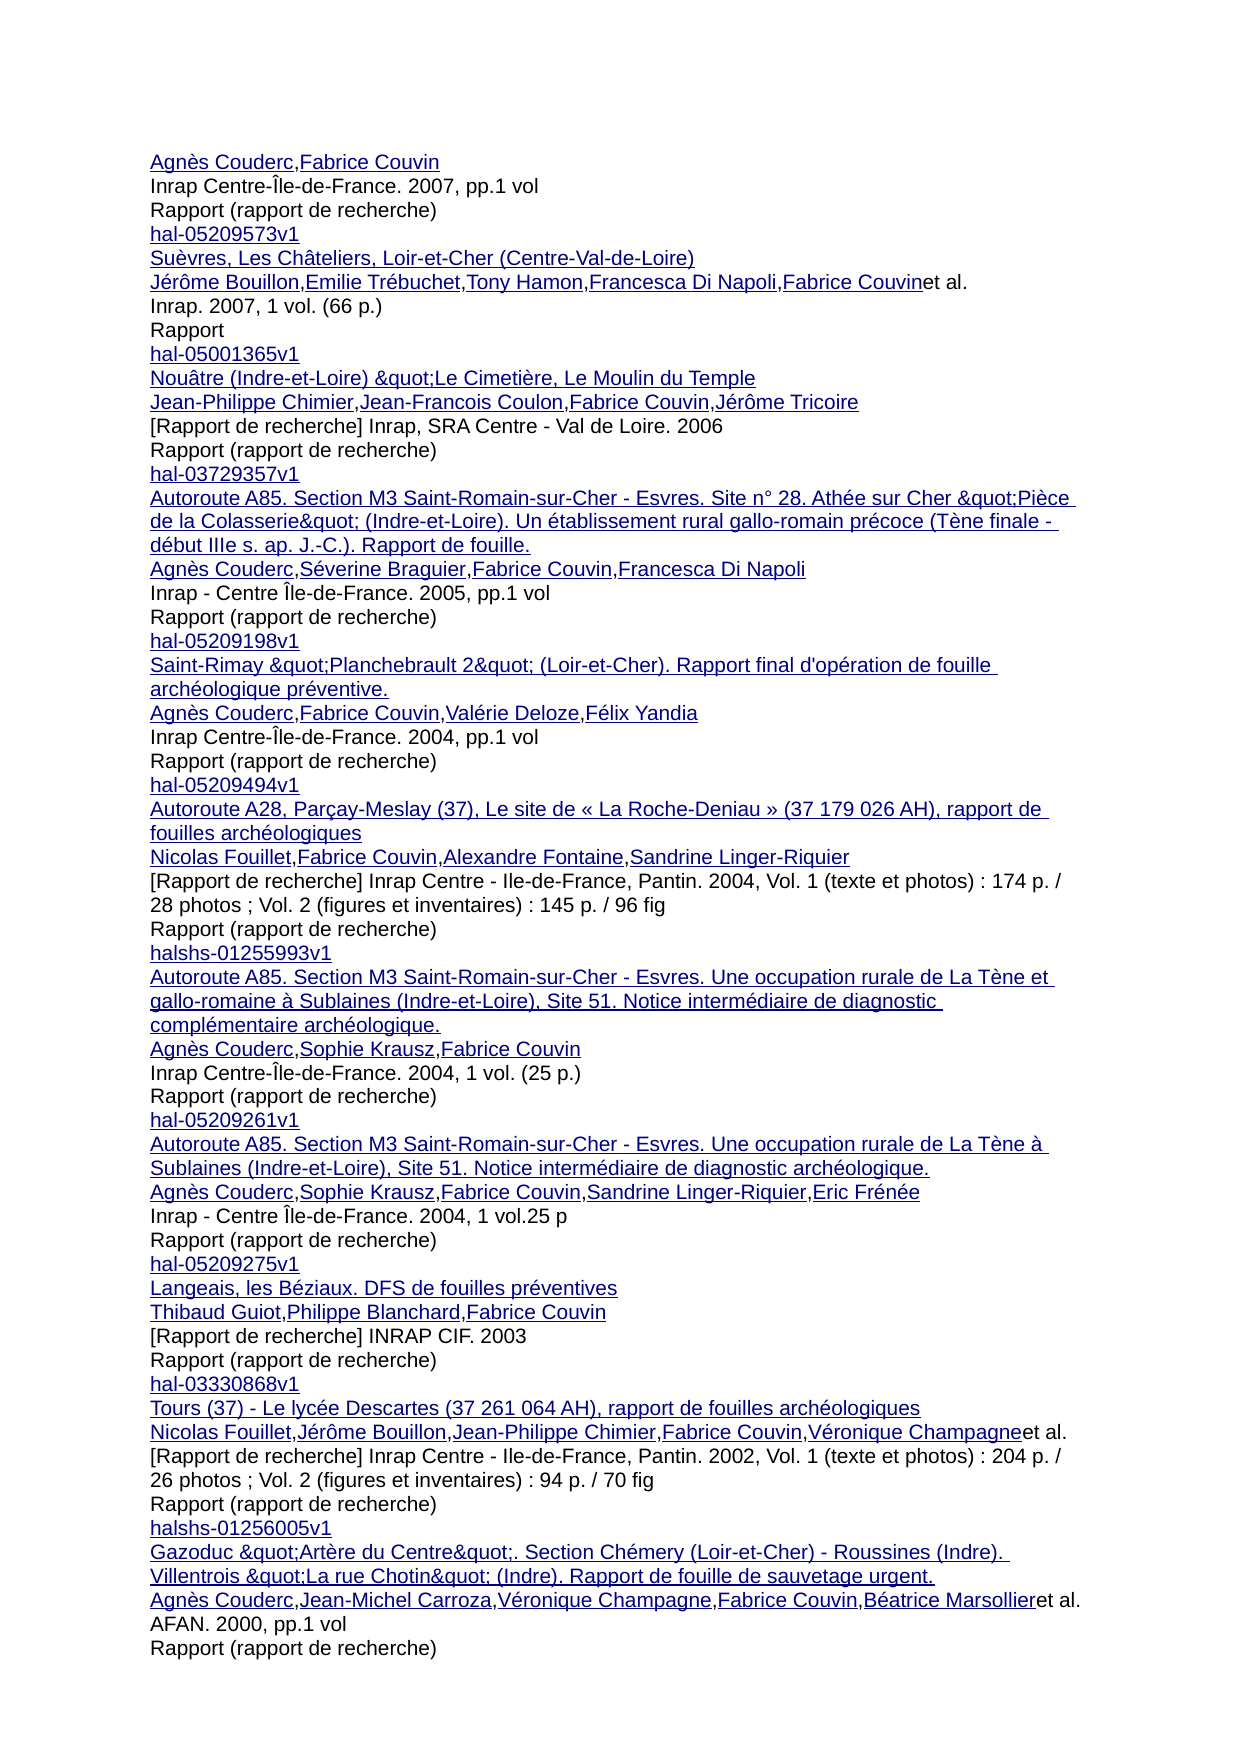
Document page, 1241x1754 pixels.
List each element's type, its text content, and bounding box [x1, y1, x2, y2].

table_cell Langeais, les Béziaux. DFS de fouilles préventives Thibaud Guiot,Philippe Blanchard,Fabrice Couvin [Rapport de recherche] INRAP CIF. 2003 Rapport (rapport de recherche) hal-03330868v1 [150, 1276, 1090, 1396]
table_cell Autoroute A28, Parçay-Meslay (37), Le site de « La Roche-Deniau » (37 179 026 AH), rapport de fouilles archéologiques Nicolas Fouillet,Fabrice Couvin,Alexandre Fontaine,Sandrine Linger-Riquier [Rapport de recherche] Inrap Centre - Ile-de-France, Pantin. 2004, Vol. 1 (texte et photos) : 174 p. / 28 photos ; Vol. 2 (figures et inventaires) : 145 p. / 96 fig Rapport (rapport de recherche) halshs-01255993v1 [150, 797, 1090, 964]
table_cell Saint-Rimay &quot;Planchebrault 2&quot; (Loir-et-Cher). Rapport final d'opération de fouille archéologique préventive. Agnès Couderc,Fabrice Couvin,Valérie Deloze,Félix Yandia Inrap Centre-Île-de-France. 2004, pp.1 vol Rapport (rapport de recherche) hal-05209494v1 [150, 653, 1090, 797]
table_cell Suèvres, Les Châteliers, Loir-et-Cher (Centre-Val-de-Loire) Jérôme Bouillon,Emilie Trébuchet,Tony Hamon,Francesca Di Napoli,Fabrice Couvinet al. Inrap. 2007, 1 vol. (66 p.) Rapport hal-05001365v1 [150, 246, 1090, 366]
table_cell Autoroute A85. Section M3 Saint-Romain-sur-Cher - Esvres. Une occupation rurale de La Tène et gallo-romaine à Sublaines (Indre-et-Loire), Site 51. Notice intermédiaire de diagnostic complémentaire archéologique. Agnès Couderc,Sophie Krausz,Fabrice Couvin Inrap Centre-Île-de-France. 2004, 1 vol. (25 p.) Rapport (rapport de recherche) hal-05209261v1 [150, 965, 1090, 1132]
table_cell Agnès Couderc,Fabrice Couvin Inrap Centre-Île-de-France. 2007, pp.1 vol Rapport (rapport de recherche) hal-05209573v1 [150, 150, 1090, 246]
table_cell Autoroute A85. Section M3 Saint-Romain-sur-Cher - Esvres. Site n° 28. Athée sur Cher &quot;Pièce de la Colasserie&quot; (Indre-et-Loire). Un établissement rural gallo-romain précoce (Tène finale - début IIIe s. ap. J.-C.). Rapport de fouille. Agnès Couderc,Séverine Braguier,Fabrice Couvin,Francesca Di Napoli Inrap - Centre Île-de-France. 2005, pp.1 vol Rapport (rapport de recherche) hal-05209198v1 [150, 485, 1090, 653]
table_cell Tours (37) - Le lycée Descartes (37 261 064 AH), rapport de fouilles archéologiques Nicolas Fouillet,Jérôme Bouillon,Jean-Philippe Chimier,Fabrice Couvin,Véronique Champagneet al. [Rapport de recherche] Inrap Centre - Ile-de-France, Pantin. 2002, Vol. 1 (texte et photos) : 204 p. / 26 photos ; Vol. 2 (figures et inventaires) : 94 p. / 70 fig Rapport (rapport de recherche) halshs-01256005v1 [150, 1396, 1090, 1539]
table_cell Nouâtre (Indre-et-Loire) &quot;Le Cimetière, Le Moulin du Temple Jean-Philippe Chimier,Jean-Francois Coulon,Fabrice Couvin,Jérôme Tricoire [Rapport de recherche] Inrap, SRA Centre - Val de Loire. 2006 Rapport (rapport de recherche) hal-03729357v1 [150, 366, 1090, 485]
table_cell Autoroute A85. Section M3 Saint-Romain-sur-Cher - Esvres. Une occupation rurale de La Tène à Sublaines (Indre-et-Loire), Site 51. Notice intermédiaire de diagnostic archéologique. Agnès Couderc,Sophie Krausz,Fabrice Couvin,Sandrine Linger-Riquier,Eric Frénée Inrap - Centre Île-de-France. 2004, 1 vol.25 p Rapport (rapport de recherche) hal-05209275v1 [150, 1132, 1090, 1276]
table_cell Gazoduc &quot;Artère du Centre&quot;. Section Chémery (Loir-et-Cher) - Roussines (Indre). Villentrois &quot;La rue Chotin&quot; (Indre). Rapport de fouille de sauvetage urgent. Agnès Couderc,Jean-Michel Carroza,Véronique Champagne,Fabrice Couvin,Béatrice Marsollieret al. AFAN. 2000, pp.1 vol Rapport (rapport de recherche) [150, 1540, 1090, 1659]
